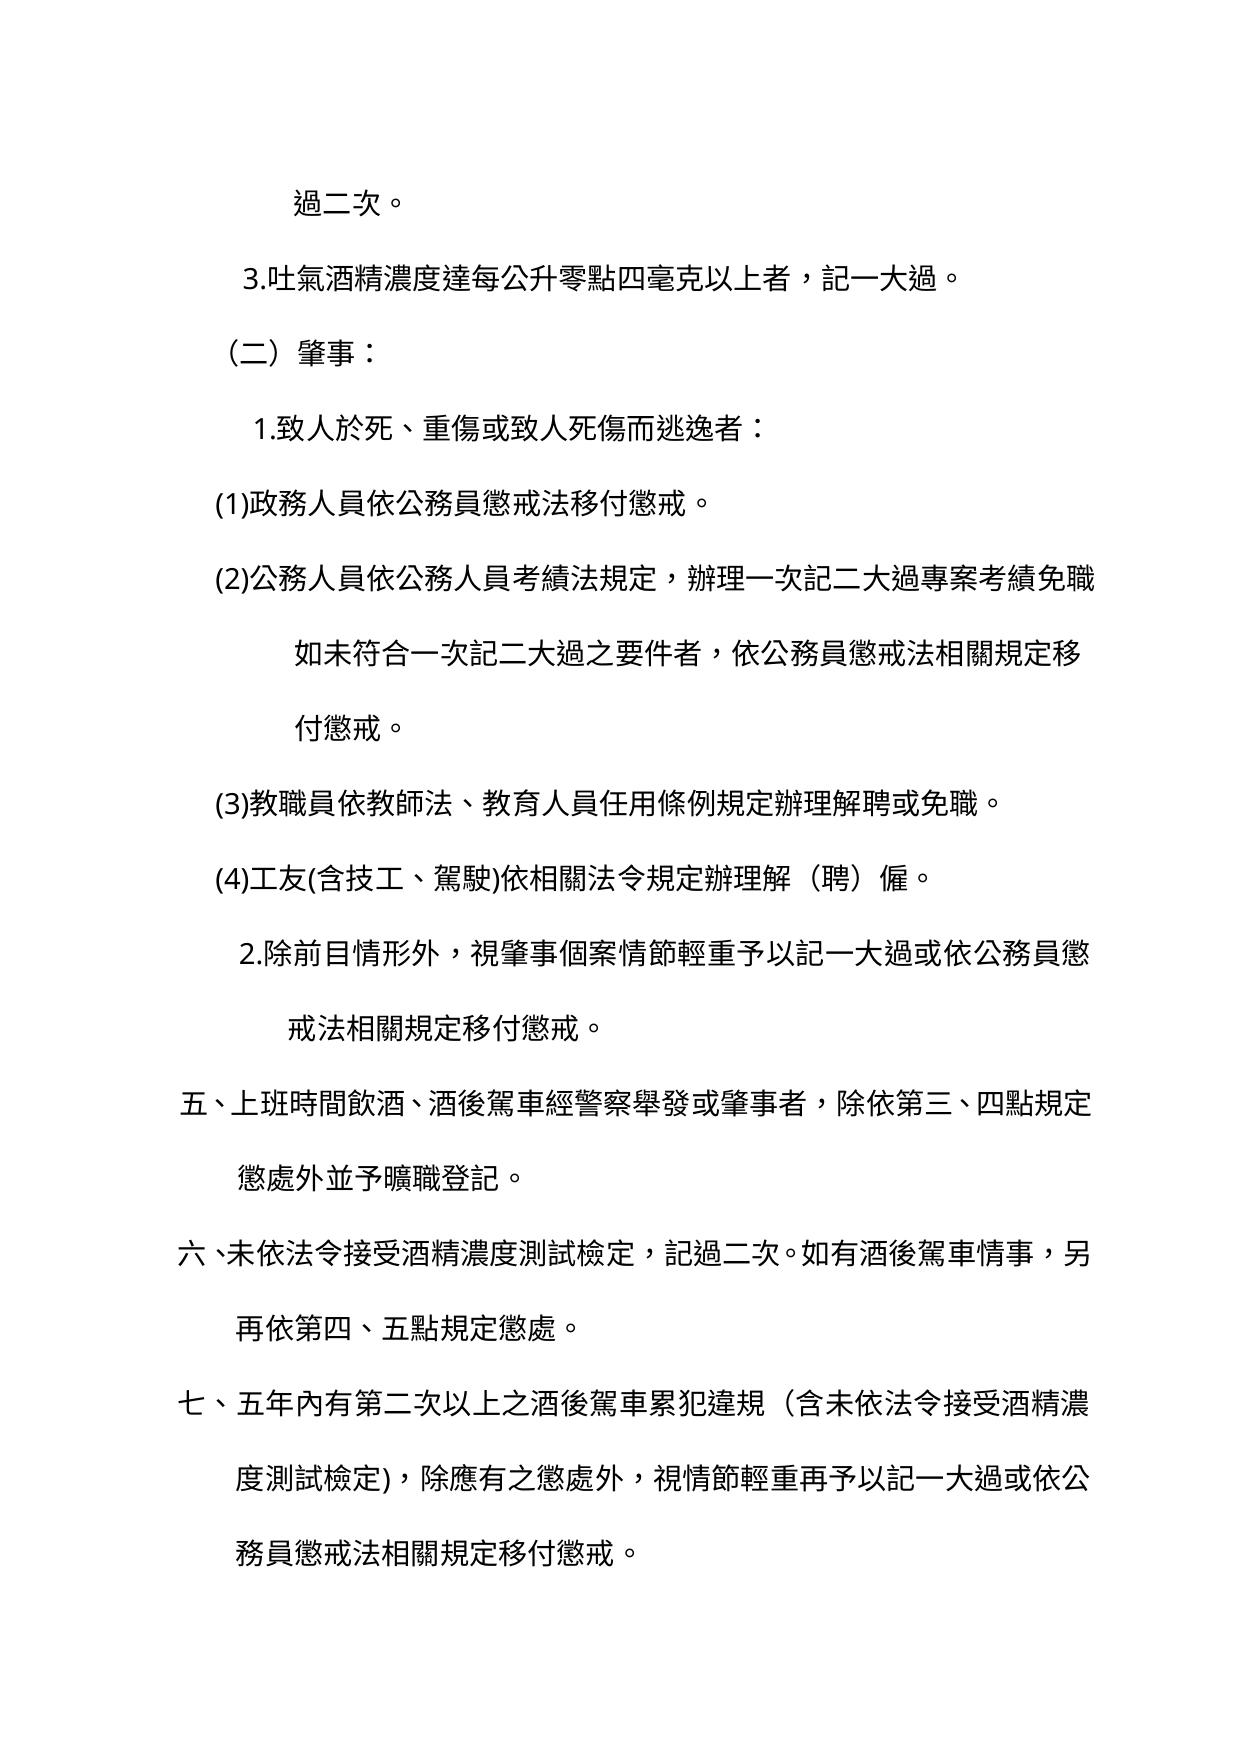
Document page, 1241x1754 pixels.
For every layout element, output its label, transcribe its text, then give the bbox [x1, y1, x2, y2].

text 過二次。 [227, 164, 1092, 239]
text 3.吐氣酒精濃度達每公升零點四毫克以上者，記一大過。 [227, 239, 1092, 314]
text 六、未依法令接受酒精濃度測試檢定，記過二次。如有酒後駕車情事，另再依第四、五點規定懲處。 [177, 1214, 1092, 1364]
text 七、五年內有第二次以上之酒後駕車累犯違規（含未依法令接受酒精濃度測試檢定)，除應有之懲處外，視情節輕重再予以記一大過或依公務員懲戒法相關規定移付懲戒。 [177, 1364, 1092, 1589]
text (4)工友(含技工、駕駛)依相關法令規定辦理解（聘）僱。 [177, 839, 1092, 914]
text (2)公務人員依公務人員考績法規定，辦理一次記二大過專案考績免職。如未符合一次記二大過之要件者，依公務員懲戒法相關規定移付懲戒。 [177, 539, 1092, 764]
text 2.除前目情形外，視肇事個案情節輕重予以記一大過或依公務員懲戒法相關規定移付懲戒。 [215, 914, 1092, 1064]
text 五、上班時間飲酒、酒後駕車經警察舉發或肇事者，除依第三、四點規定懲處外並予曠職登記。 [179, 1064, 1092, 1214]
text (3)教職員依教師法、教育人員任用條例規定辦理解聘或免職。 [177, 764, 1092, 839]
text 1.致人於死、重傷或致人死傷而逃逸者： [252, 389, 1092, 464]
text （二）肇事： [202, 314, 1092, 389]
text (1)政務人員依公務員懲戒法移付懲戒。 [177, 464, 1092, 539]
